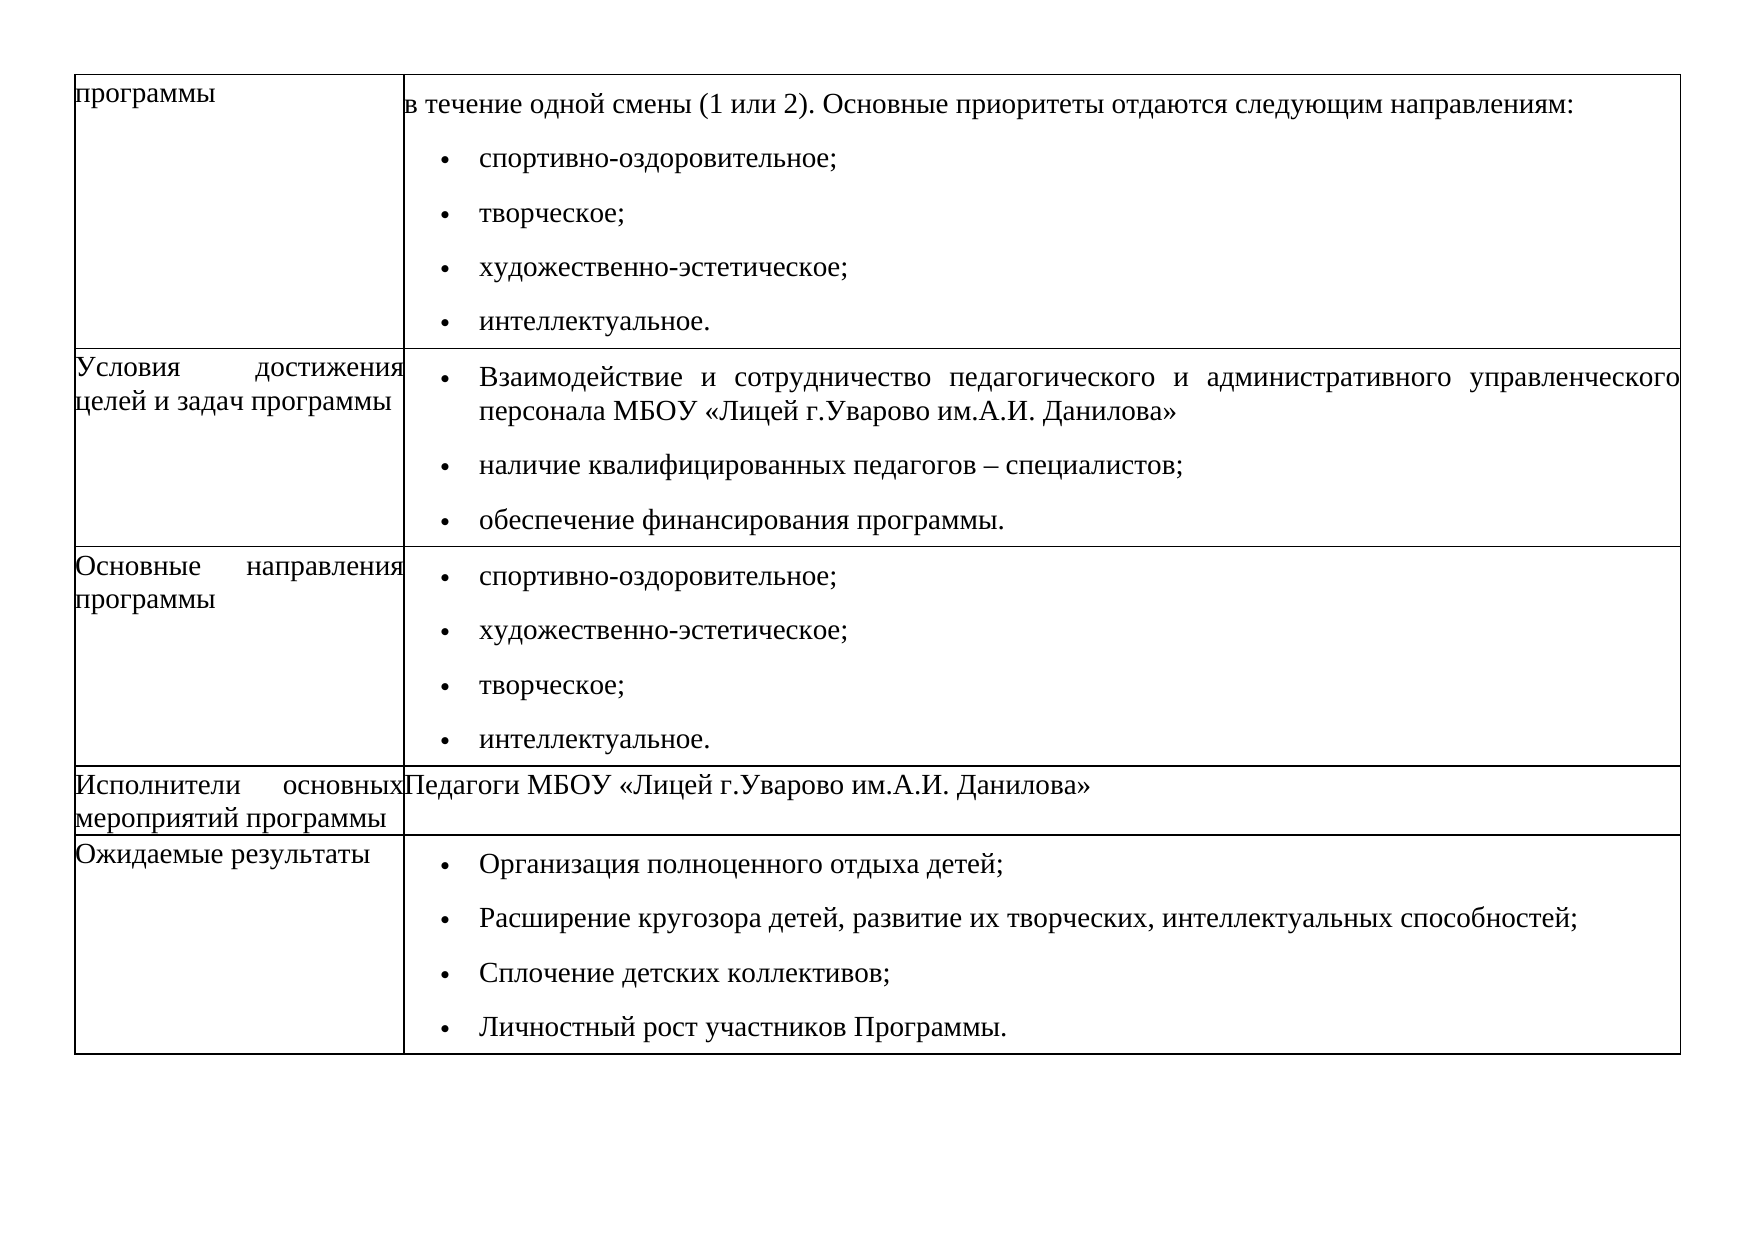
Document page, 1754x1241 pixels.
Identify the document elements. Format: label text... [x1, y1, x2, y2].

table_cell Ожидаемые результаты [76, 836, 403, 1053]
table_cell Исполнители основных мероприятий программы [76, 767, 403, 834]
table_cell Педагоги МБОУ «Лицей г.Уварово им.А.И. Данилова» [405, 767, 1680, 834]
table_cell Основные направления программы [76, 547, 403, 765]
table_cell Каждый год на базе МБОУ «Лицей г.Уварово им.А.И. Данилова» работает летний лагерь, каждый год в течение одной смены (1 или 2). Основные приоритеты отдаются следующим направлениям: спортивно-оздоровительное; творческое; художественно-эстетическое; интеллектуальное. [405, 75, 1680, 347]
table_cell Взаимодействие и сотрудничество педагогического и административного управленческого персонала МБОУ «Лицей г.Уварово им.А.И. Данилова» наличие квалифицированных педагогов – специалистов; обеспечение финансирования программы. [405, 349, 1680, 546]
table_cell История осуществления программы [76, 75, 403, 347]
table_cell Организация полноценного отдыха детей; Расширение кругозора детей, развитие их творческих, интеллектуальных способностей; Сплочение детских коллективов; Личностный рост участников Программы. [405, 836, 1680, 1053]
table_cell Условия достижения целей и задач программы [76, 349, 403, 546]
table_cell спортивно-оздоровительное; художественно-эстетическое; творческое; интеллектуальное. [405, 547, 1680, 765]
